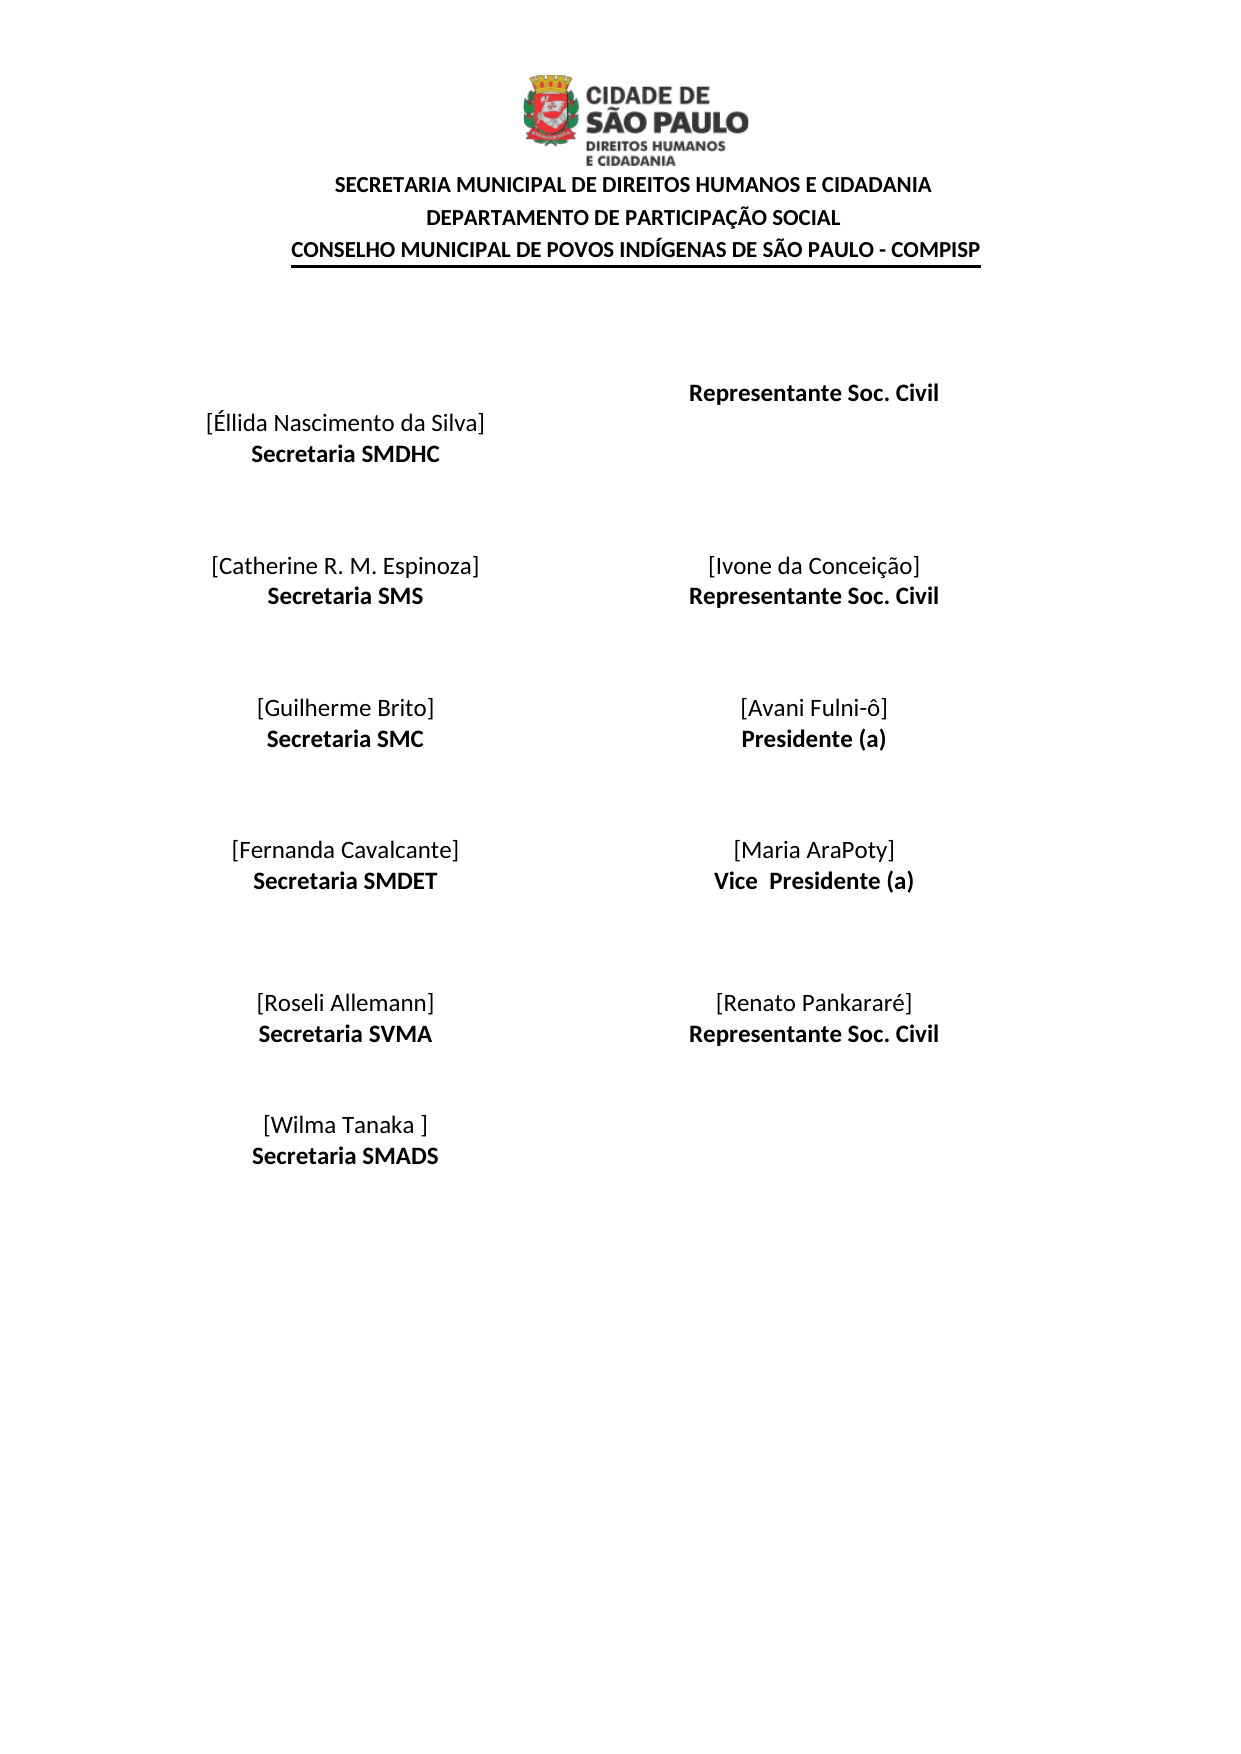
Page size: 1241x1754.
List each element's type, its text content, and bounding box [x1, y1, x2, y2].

table_cell [Guilherme Brito] Secretaria SMC [151, 622, 540, 763]
table_cell [Ivone da Conceição] Representante Soc. Civil [541, 480, 1087, 620]
table_header [Éllida Nascimento da Silva] Secretaria SMDHC [151, 368, 540, 478]
table_header Representante Soc. Civil [541, 368, 1087, 478]
table_cell [Catherine R. M. Espinoza] Secretaria SMS [151, 480, 540, 620]
table_cell [Avani Fulni-ô] Presidente (a) [541, 622, 1087, 763]
table_cell [Fernanda Cavalcante] Secretaria SMDET [Roseli Allemann] Secretaria SVMA [Wilma Tanaka ] Secretaria SMADS [151, 764, 540, 1332]
table_cell [Maria AraPoty] Vice Presidente (a) [Renato Pankararé] Representante Soc. Civil [541, 764, 1087, 1332]
